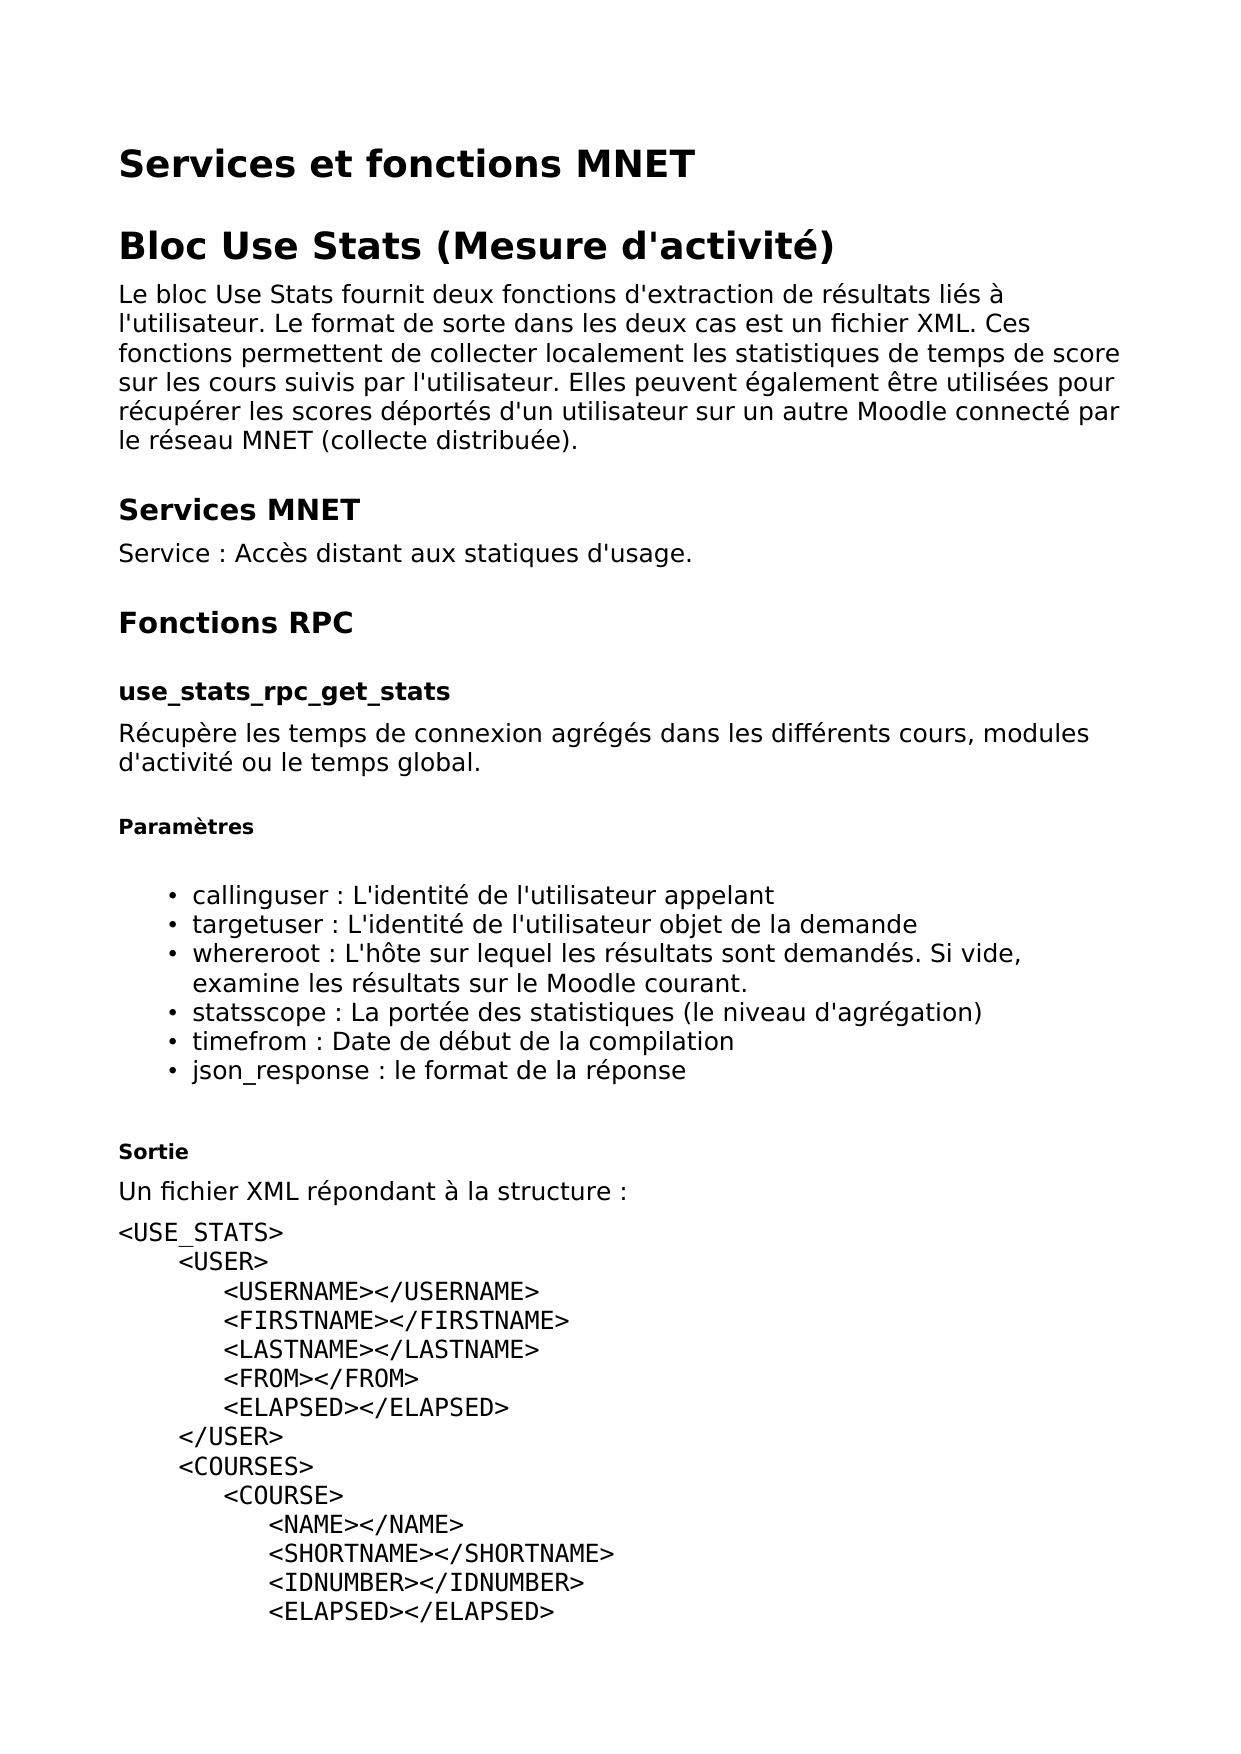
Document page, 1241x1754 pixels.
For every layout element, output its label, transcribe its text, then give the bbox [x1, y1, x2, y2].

text Le bloc Use Stats fournit deux fonctions d'extraction de résultats liés à l'utilisateur. Le format de sorte dans les deux cas est un fichier XML. Ces fonctions permettent de collecter localement les statistiques de temps de score sur les cours suivis par l'utilisateur. Elles peuvent également être utilisées pour récupérer les scores déportés d'un utilisateur sur un autre Moodle connecté par le réseau MNET (collecte distribuée). [118, 280, 1122, 455]
list whereroot : L'hôte sur lequel les résultats sont demandés. Si vide, examine les résultats sur le Moodle courant. [177, 939, 1122, 998]
list json_response : le format de la réponse [177, 1056, 1122, 1085]
list statsscope : La portée des statistiques (le niveau d'agrégation) [177, 998, 1122, 1027]
list targetuser : L'identité de l'utilisateur objet de la demande [177, 910, 1122, 939]
list callinguser : L'identité de l'utilisateur appelant [177, 881, 1122, 910]
text Un fichier XML répondant à la structure : [118, 1177, 1122, 1206]
text <USE_STATS> <USER> <USERNAME></USERNAME> <FIRSTNAME></FIRSTNAME> <LASTNAME></LASTNAME> <FROM></FROM> <ELAPSED></ELAPSED> </USER> <COURSES> <COURSE> <NAME></NAME> <SHORTNAME></SHORTNAME> <IDNUMBER></IDNUMBER> <ELAPSED></ELAPSED> [118, 1218, 1122, 1627]
subtitle Sortie [118, 1140, 1122, 1164]
subtitle use_stats_rpc_get_stats [118, 677, 1122, 707]
subtitle Paramètres [118, 815, 1122, 839]
list timefrom : Date de début de la compilation [177, 1027, 1122, 1056]
subtitle Services MNET [118, 493, 1122, 527]
subtitle Services et fonctions MNET [118, 143, 1122, 187]
subtitle Bloc Use Stats (Mesure d'activité) [118, 224, 1122, 268]
subtitle Fonctions RPC [118, 606, 1122, 640]
text Récupère les temps de connexion agrégés dans les différents cours, modules d'activité ou le temps global. [118, 719, 1122, 777]
text Service : Accès distant aux statiques d'usage. [118, 539, 1122, 568]
